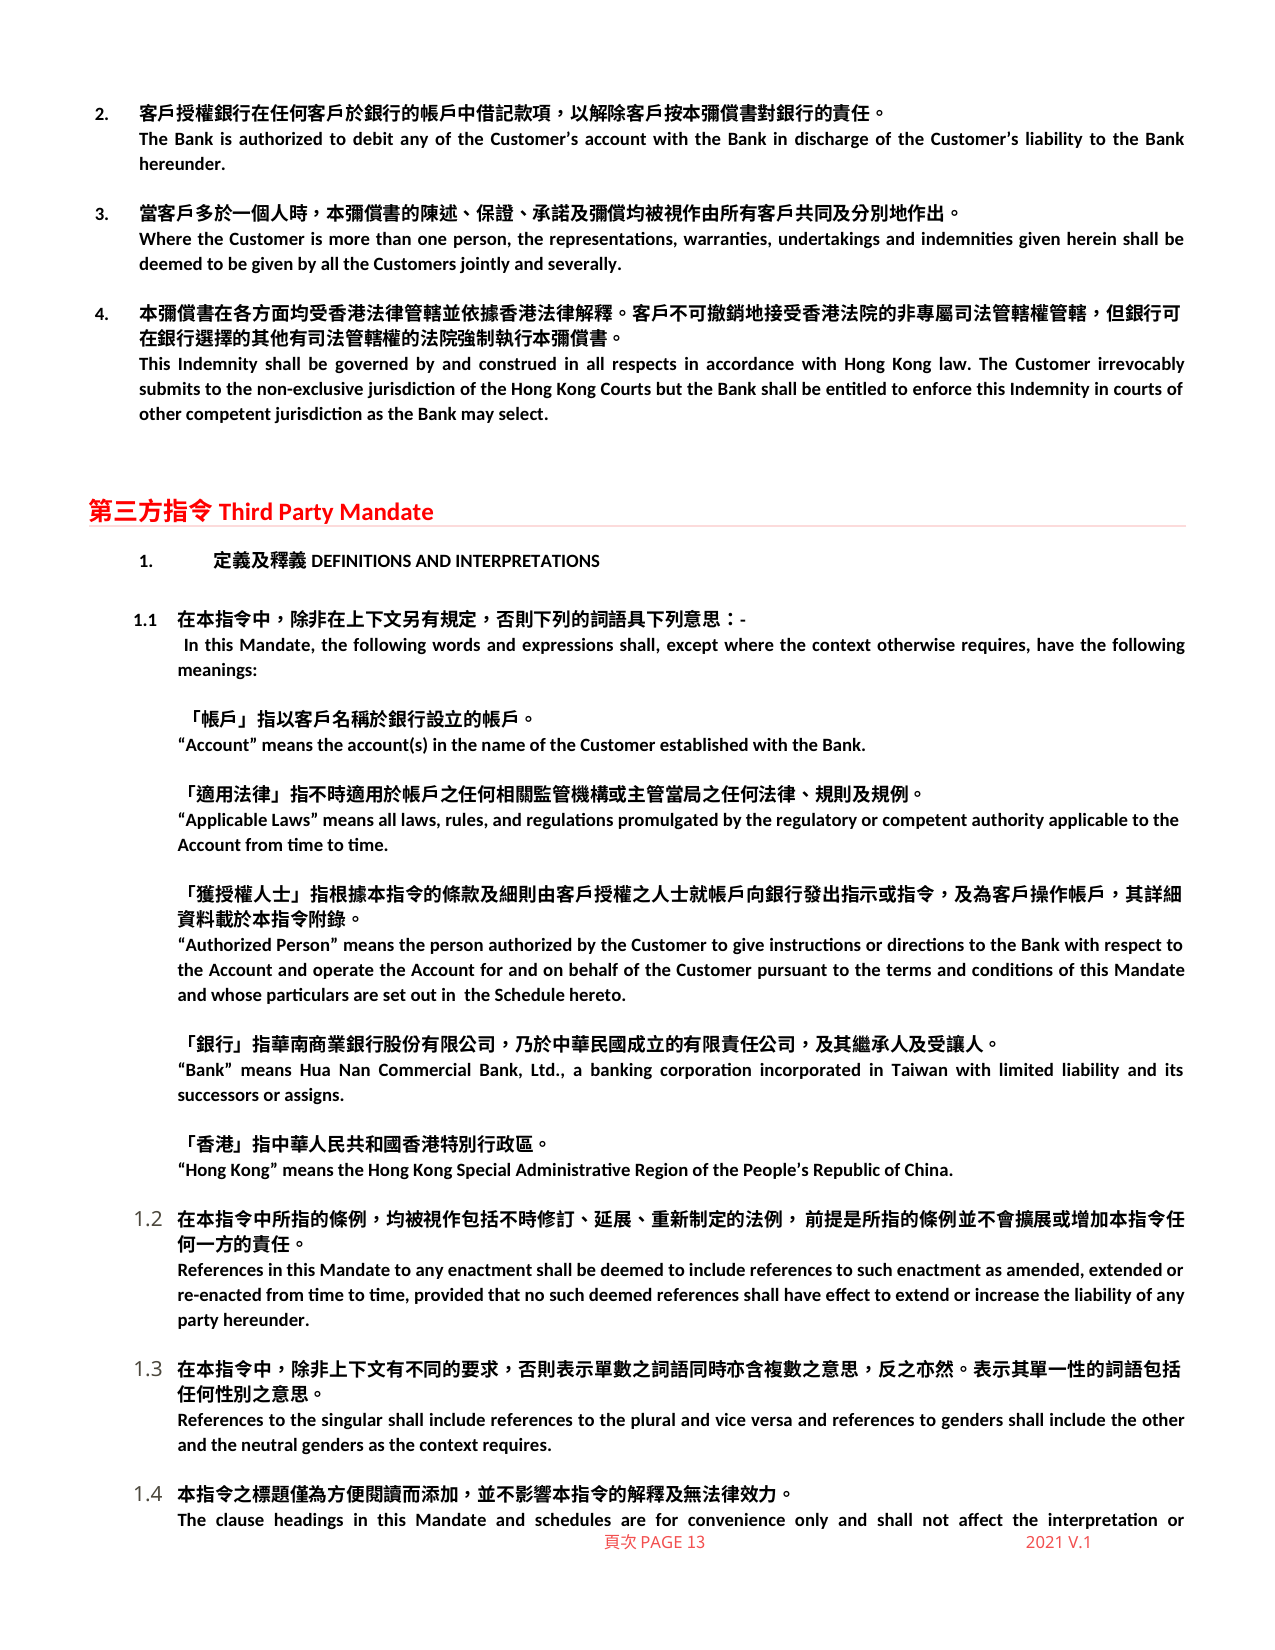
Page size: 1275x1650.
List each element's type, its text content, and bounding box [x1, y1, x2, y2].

list 定義及釋義DEFINITIONS AND INTERPRETATIONS [139, 548, 1186, 573]
text In this Mandate, the following words and expressions shall, except where the context otherwise requires, have the following meanings: [177, 631, 1186, 681]
text “Hong Kong” means the Hong Kong Special Administrative Region of the People’s Republic of China. [177, 1156, 1186, 1181]
text Where the Customer is more than one person, the representations, warranties, undertakings and indemnities given herein shall be deemed to be given by all the Customers jointly and severally. [139, 225, 1186, 275]
text References to the singular shall include references to the plural and vice versa and references to genders shall include the other and the neutral genders as the context requires. [177, 1406, 1186, 1456]
text This Indemnity shall be governed by and construed in all respects in accordance with Hong Kong law. The Customer irrevocably submits to the non-exclusive jurisdiction of the Hong Kong Courts but the Bank shall be entitled to enforce this Indemnity in courts of other competent jurisdiction as the Bank may select. [139, 350, 1186, 425]
text 「獲授權人士」指根據本指令的條款及細則由客戶授權之人士就帳戶向銀行發出指示或指令，及為客戶操作帳戶，其詳細資料載於本指令附錄。 [177, 881, 1186, 931]
text “Authorized Person” means the person authorized by the Customer to give instructions or directions to the Bank with respect to the Account and operate the Account for and on behalf of the Customer pursuant to the terms and conditions of this Mandate and whose particulars are set out in the Schedule hereto. [177, 931, 1186, 1006]
list 本指令之標題僅為方便閱讀而添加，並不影響本指令的解釋及無法律效力。 [133, 1481, 1186, 1506]
text Account from time to time. [177, 831, 1186, 856]
list 在本指令中，除非在上下文另有規定，否則下列的詞語具下列意思：- [133, 606, 1186, 631]
text 「銀行」指華南商業銀行股份有限公司，乃於中華民國成立的有限責任公司，及其繼承人及受讓人。 [177, 1031, 1186, 1056]
list 在本指令中，除非上下文有不同的要求，否則表示單數之詞語同時亦含複數之意思，反之亦然。表示其單一性的詞語包括任何性別之意思。 [133, 1356, 1186, 1406]
text 「適用法律」指不時適用於帳戶之任何相關監管機構或主管當局之任何法律、規則及規例。 [177, 781, 1186, 806]
list 本彌償書在各方面均受香港法律管轄並依據香港法律解釋。客戶不可撤銷地接受香港法院的非專屬司法管轄權管轄，但銀行可在銀行選擇的其他有司法管轄權的法院強制執行本彌償書。 [94, 300, 1186, 350]
subtitle 第三方指令Third Party Mandate [89, 500, 1186, 525]
list 客戶授權銀行在任何客戶於銀行的帳戶中借記款項，以解除客戶按本彌償書對銀行的責任。 [94, 100, 1186, 125]
list 當客戶多於一個人時，本彌償書的陳述、保證、承諾及彌償均被視作由所有客戶共同及分別地作出。 [94, 200, 1186, 225]
text “Applicable Laws” means all laws, rules, and regulations promulgated by the regulatory or competent authority applicable to the [177, 806, 1186, 831]
text References in this Mandate to any enactment shall be deemed to include references to such enactment as amended, extended or re-enacted from time to time, provided that no such deemed references shall have effect to extend or increase the liability of any party hereunder. [177, 1256, 1186, 1331]
text “Bank” means Hua Nan Commercial Bank, Ltd., a banking corporation incorporated in Taiwan with limited liability and its successors or assigns. [177, 1056, 1186, 1106]
text 「帳戶」指以客戶名稱於銀行設立的帳戶。 [177, 706, 1186, 731]
text “Account” means the account(s) in the name of the Customer established with the Bank. [177, 731, 1186, 756]
text The Bank is authorized to debit any of the Customer’s account with the Bank in discharge of the Customer’s liability to the Bank hereunder. [139, 125, 1186, 175]
list 在本指令中所指的條例，均被視作包括不時修訂、延展、重新制定的法例，前提是所指的條例並不會擴展或增加本指令任何一方的責任。 [133, 1206, 1186, 1256]
text 「香港」指中華人民共和國香港特別行政區。 [177, 1131, 1186, 1156]
text The clause headings in this Mandate and schedules are for convenience only and shall not affect the interpretation or [177, 1506, 1186, 1531]
